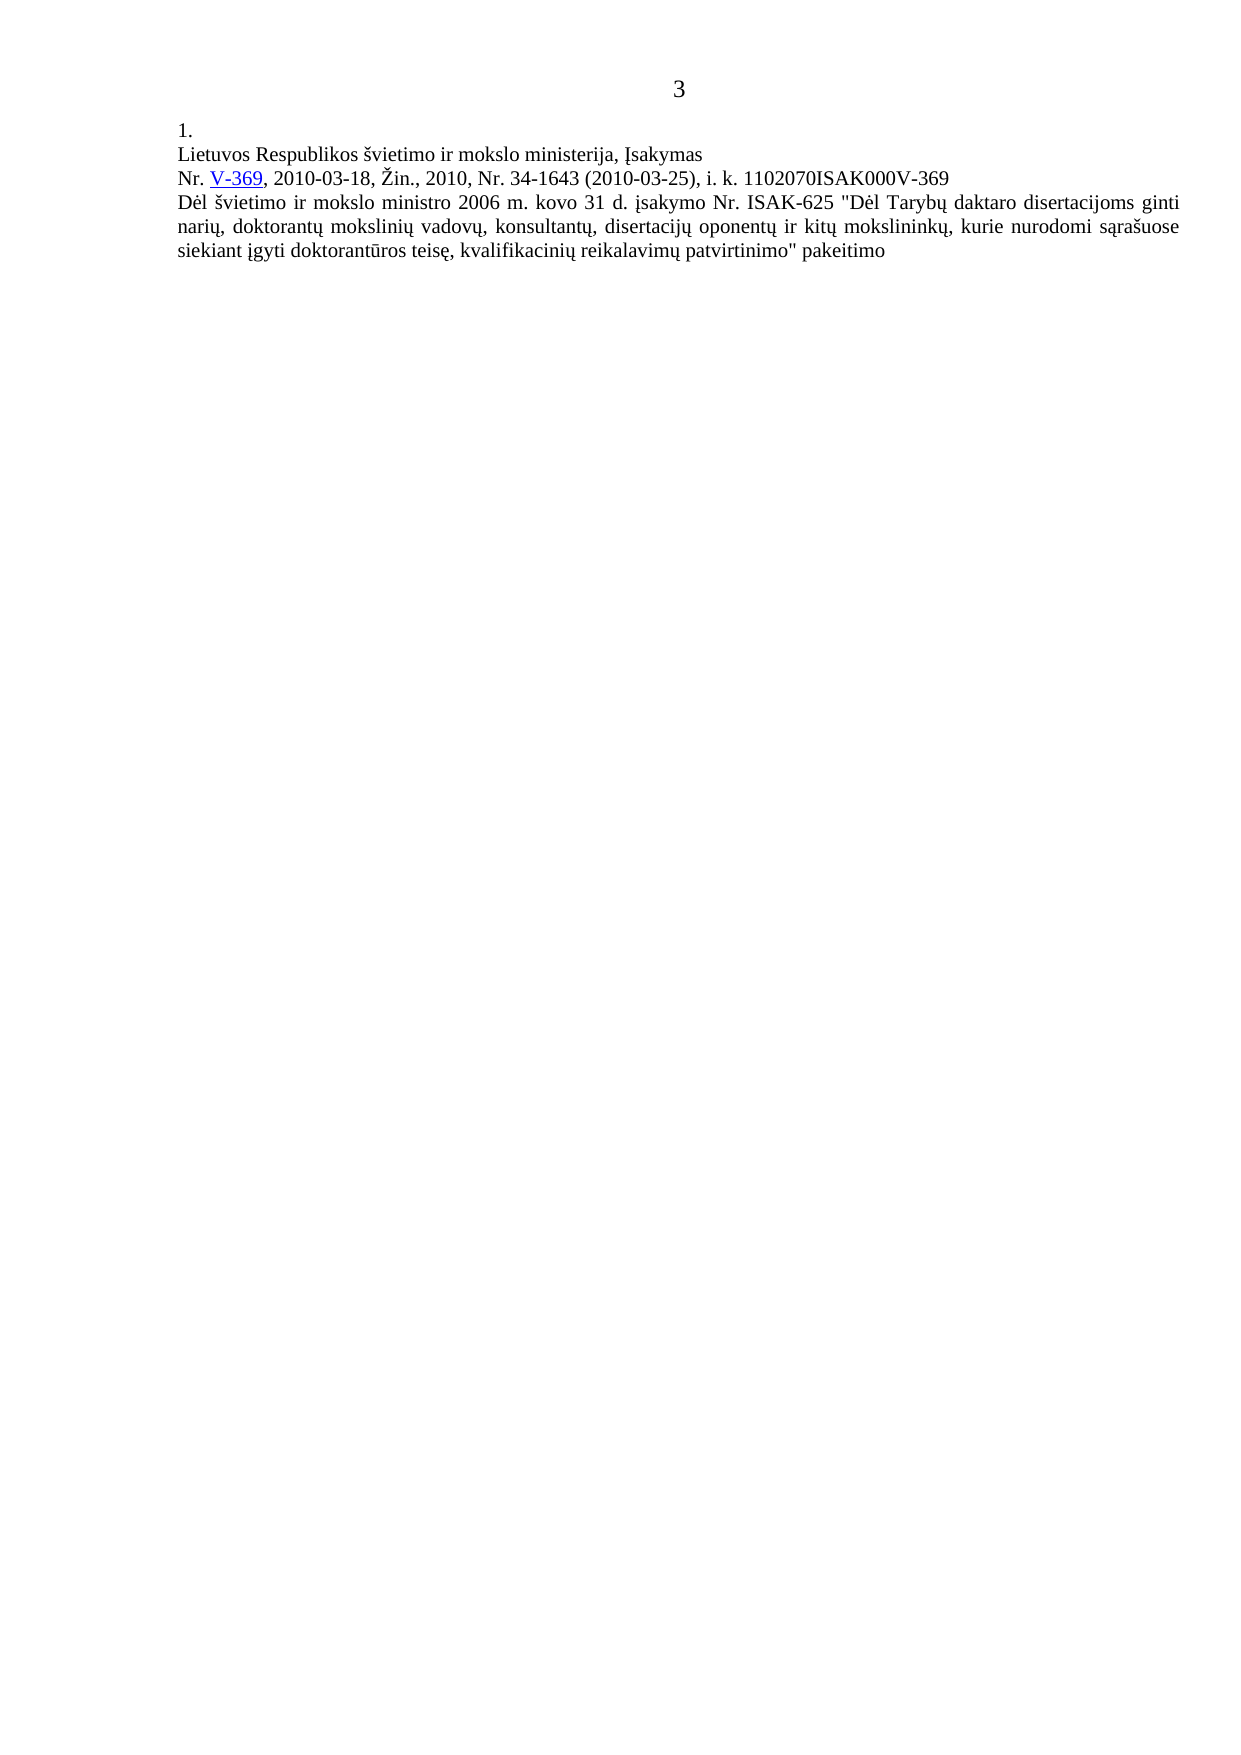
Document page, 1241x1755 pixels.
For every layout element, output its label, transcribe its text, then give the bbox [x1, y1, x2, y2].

text Nr. V-369, 2010-03-18, Žin., 2010, Nr. 34-1643 (2010-03-25), i. k. 1102070ISAK000V-369 [177, 166, 1181, 190]
text Dėl švietimo ir mokslo ministro 2006 m. kovo 31 d. įsakymo Nr. ISAK-625 "Dėl Tarybų daktaro disertacijoms ginti narių, doktorantų mokslinių vadovų, konsultantų, disertacijų oponentų ir kitų mokslininkų, kurie nurodomi sąrašuose siekiant įgyti doktorantūros teisę, kvalifikacinių reikalavimų patvirtinimo" pakeitimo [177, 190, 1181, 262]
text Lietuvos Respublikos švietimo ir mokslo ministerija, Įsakymas [177, 142, 1181, 166]
text 1. [177, 118, 1181, 142]
